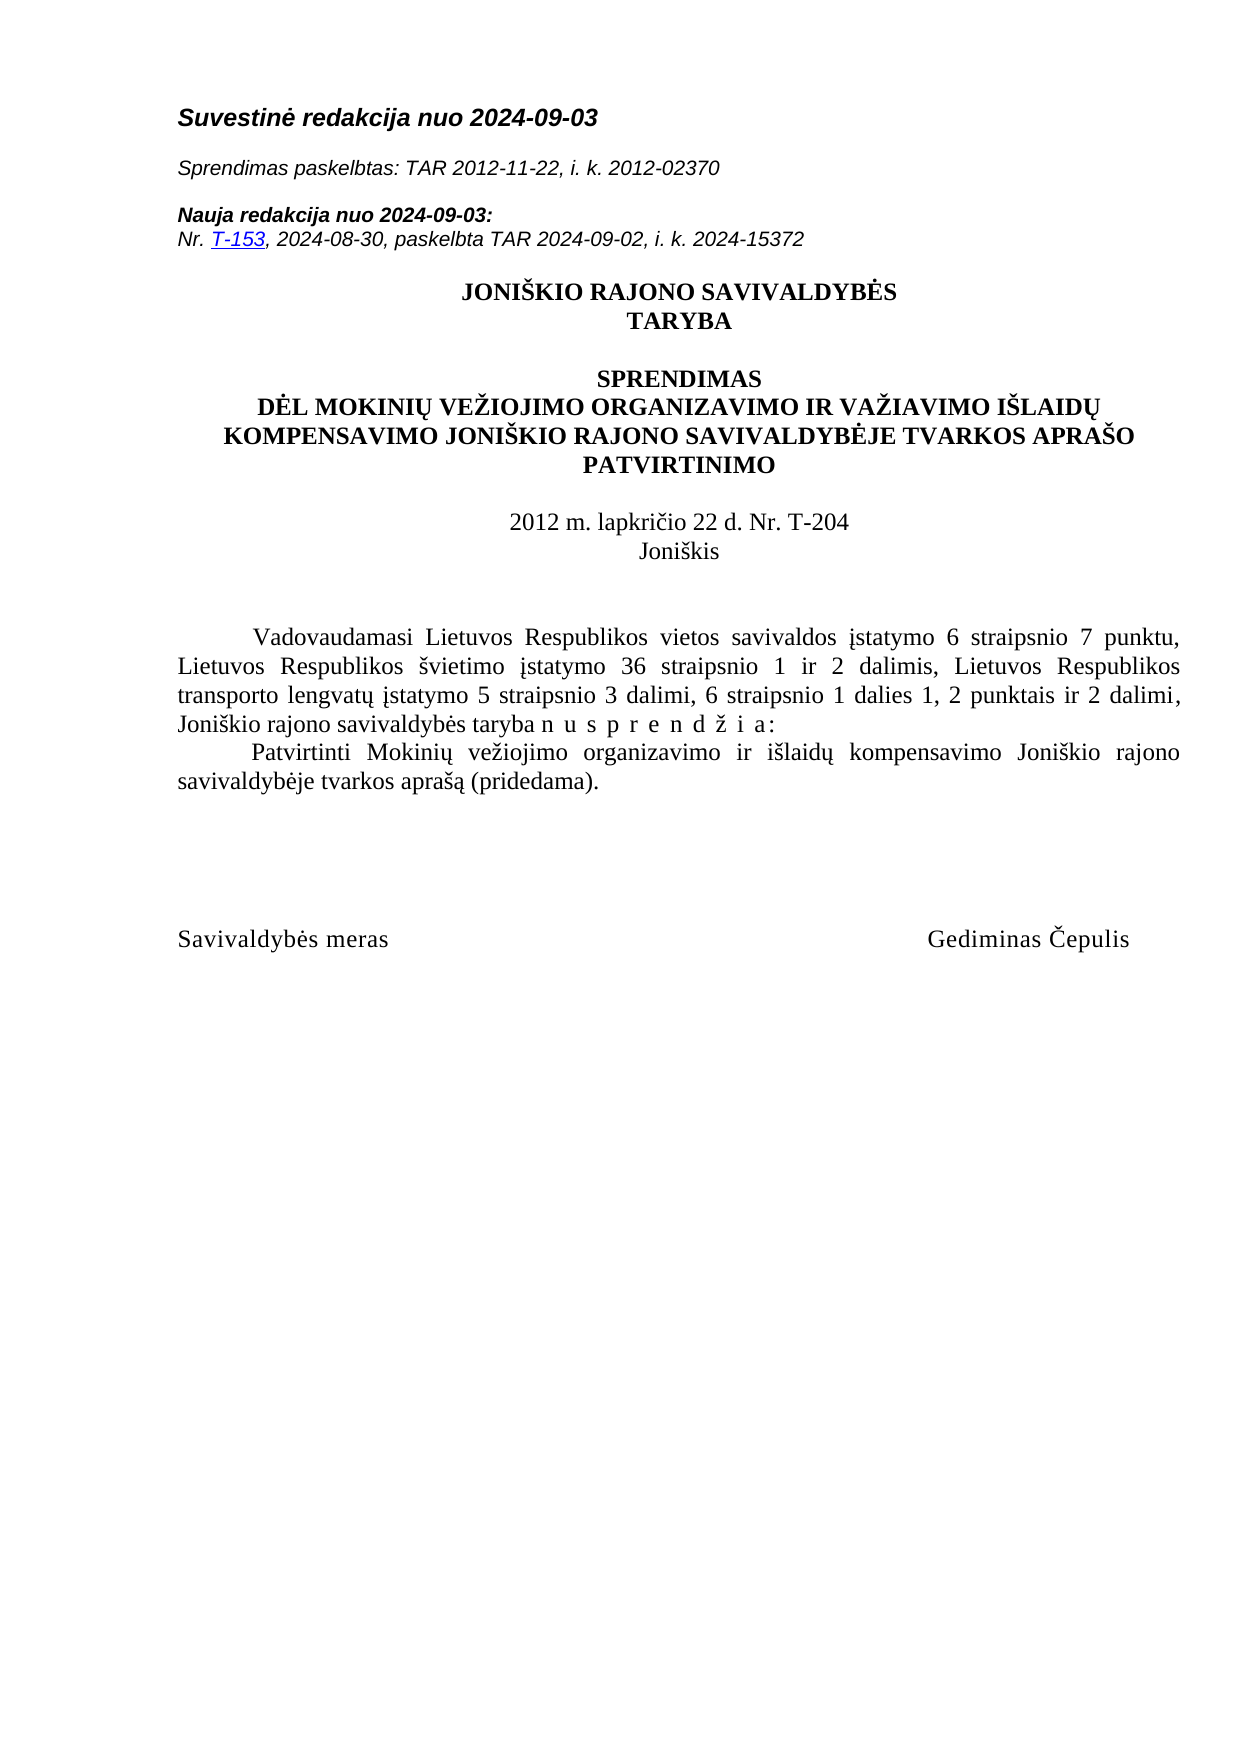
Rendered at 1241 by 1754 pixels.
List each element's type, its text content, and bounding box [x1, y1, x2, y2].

text Suvestinė redakcija nuo 2024-09-03 [177, 103, 1181, 131]
text Nauja redakcija nuo 2024-09-03: [177, 203, 1181, 227]
text Joniškis [177, 536, 1181, 565]
text Sprendimas paskelbtas: TAR 2012-11-22, i. k. 2012-02370 [177, 155, 1181, 179]
text DĖL MOKINIŲ VEŽIOJIMO ORGANIZAVIMO IR VAŽIAVIMO IŠLAIDŲ KOMPENSAVIMO joniškio rajono SAVIVALDYBĖje TVARKOS APRAŠO PATVIRTINIMO [177, 392, 1181, 479]
text Savivaldybės meras Gediminas Čepulis [177, 924, 1181, 953]
text Patvirtinti Mokinių vežiojimo organizavimo ir išlaidų kompensavimo Joniškio rajono savivaldybėje tvarkos aprašą (pridedama). [177, 737, 1181, 795]
text SPRENDIMAS [177, 364, 1181, 392]
text Nr. T-153, 2024-08-30, paskelbta TAR 2024-09-02, i. k. 2024-15372 [177, 227, 1181, 251]
text Joniškio rajono savivaldybės TARYBA [177, 277, 1181, 335]
text 2012 m. lapkričio 22 d. Nr. T-204 [177, 507, 1181, 536]
text Vadovaudamasi Lietuvos Respublikos vietos savivaldos įstatymo 6 straipsnio 7 punktu, Lietuvos Respublikos švietimo įstatymo 36 straipsnio 1 ir 2 dalimis, Lietuvos Respublikos transporto lengvatų įstatymo 5 straipsnio 3 dalimi, 6 straipsnio 1 dalies 1, 2 punktais ir 2 dalimi, Joniškio rajono savivaldybės taryba n u s p r e n d ž i a: [177, 622, 1181, 737]
